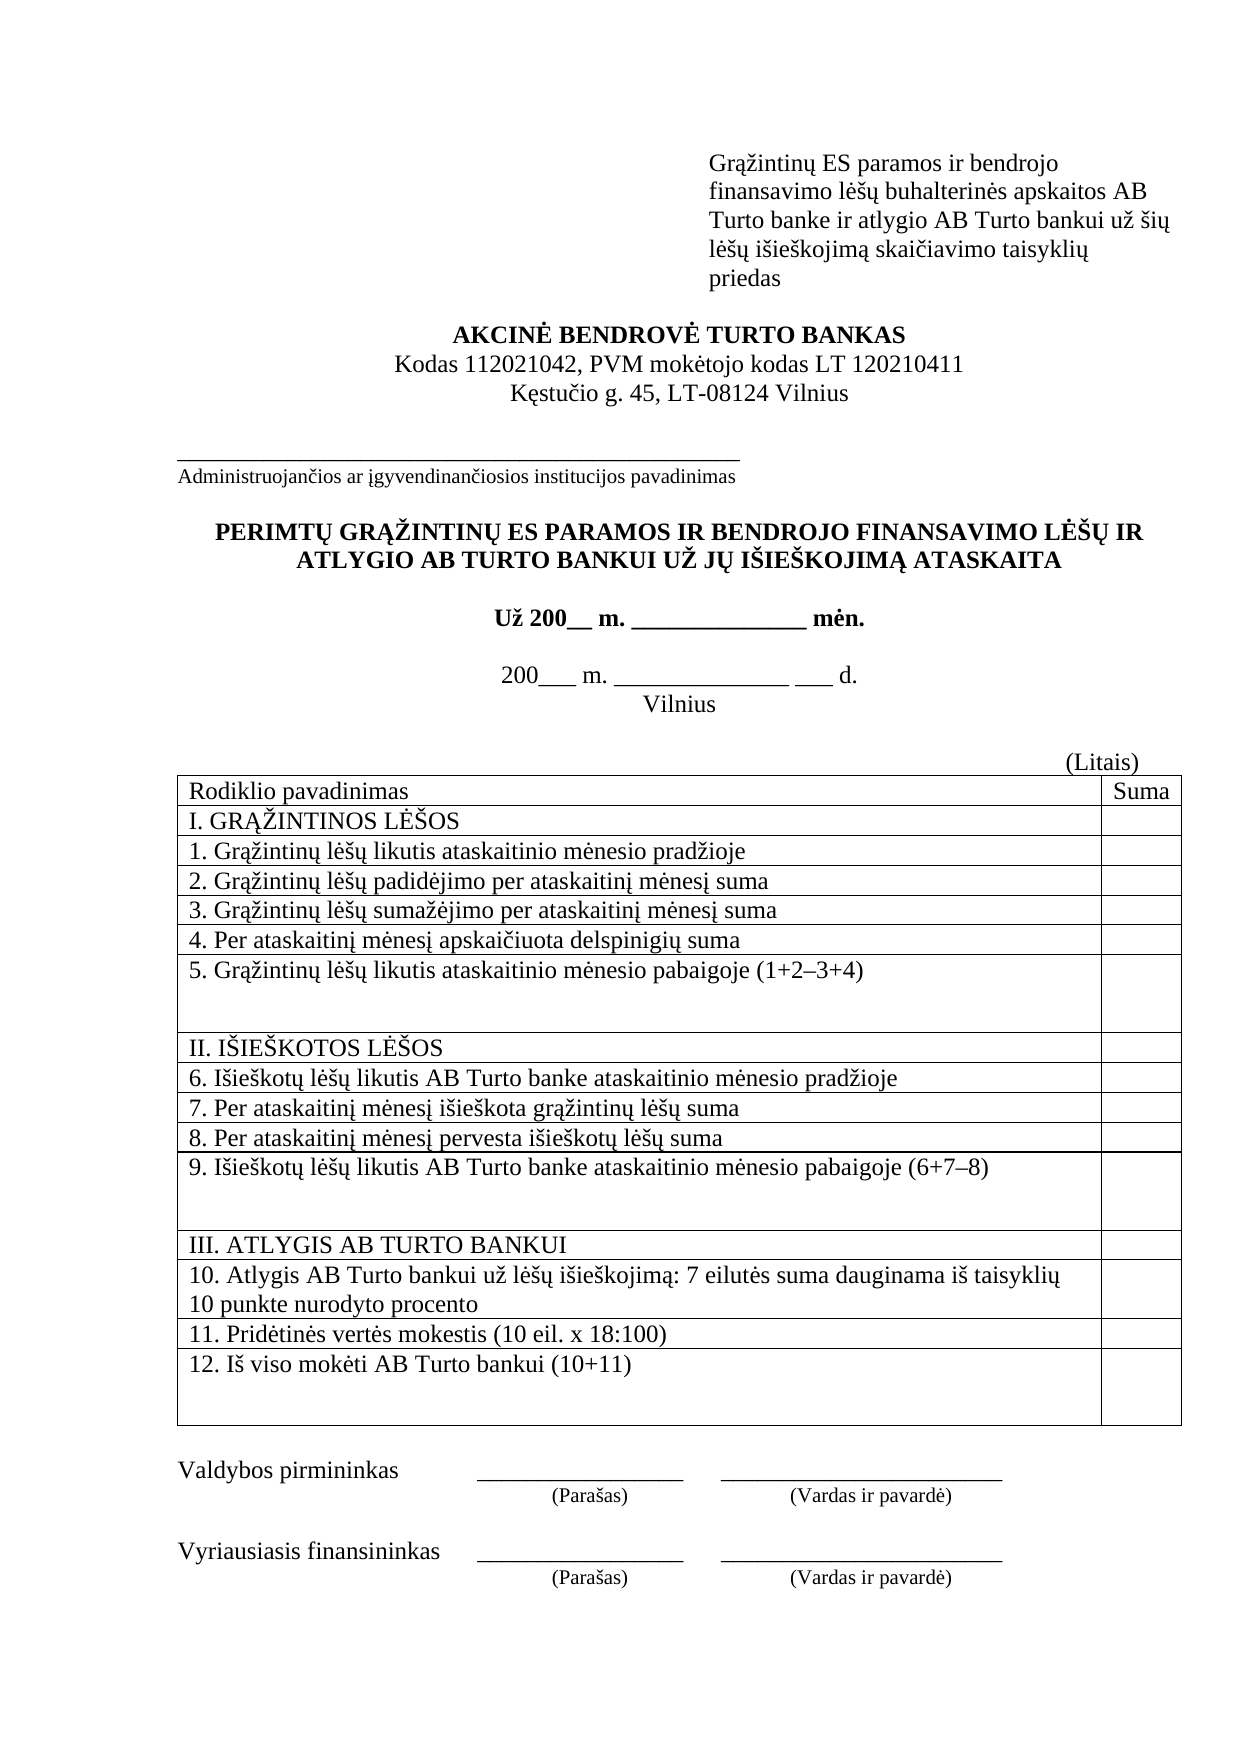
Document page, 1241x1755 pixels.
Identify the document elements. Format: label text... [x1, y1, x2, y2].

table_cell 4. Per ataskaitinį mėnesį apskaičiuota delspinigių suma [178, 925, 1101, 954]
text 200___ m. ______________ ___ d. [177, 660, 1181, 689]
text Grąžintinų ES paramos ir bendrojo [177, 148, 1181, 176]
text PERIMTŲ GRĄŽINTINŲ ES PARAMOS IR BENDROJO FINANSAVIMO LĖŠŲ IR ATLYGIO AB TURTO BANKUI UŽ JŲ IŠIEŠKOJIMĄ ATASKAITA [177, 517, 1181, 574]
table_cell [1102, 1260, 1181, 1318]
table_cell II. IŠIEŠKOTOS LĖŠOS [178, 1033, 1101, 1062]
table_cell 7. Per ataskaitinį mėnesį išieškota grąžintinų lėšų suma [178, 1093, 1101, 1122]
text priedas [177, 263, 1181, 291]
table_cell [1102, 1319, 1181, 1348]
table_cell [1102, 836, 1181, 865]
table_cell [1102, 1231, 1181, 1259]
text finansavimo lėšų buhalterinės apskaitos AB [177, 176, 1181, 205]
table_cell [1102, 1093, 1181, 1122]
table_header Suma [1102, 776, 1181, 805]
table_cell 5. Grąžintinų lėšų likutis ataskaitinio mėnesio pabaigoje (1+2–3+4) [178, 955, 1101, 1032]
text lėšų išieškojimą skaičiavimo taisyklių [177, 234, 1181, 263]
text Valdybos pirmininkas [177, 1455, 1181, 1483]
table_cell 11. Pridėtinės vertės mokestis (10 eil. x 18:100) [178, 1319, 1101, 1348]
table_cell [1102, 1349, 1181, 1425]
text Administruojančios ar įgyvendinančiosios institucijos pavadinimas [177, 464, 1181, 488]
table_cell [1102, 806, 1181, 835]
table_cell [1102, 1123, 1181, 1151]
table_cell I. GRĄŽINTINOS LĖŠOS [178, 806, 1101, 835]
table_cell III. ATLYGIS AB TURTO BANKUI [178, 1231, 1101, 1259]
table_cell 1. Grąžintinų lėšų likutis ataskaitinio mėnesio pradžioje [178, 836, 1101, 865]
text Už 200__ m. ______________ mėn. [177, 603, 1181, 632]
text Vyriausiasis finansininkas [177, 1536, 1181, 1565]
table_cell 12. Iš viso mokėti AB Turto bankui (10+11) [178, 1349, 1101, 1425]
table_cell [1102, 1153, 1181, 1229]
table_cell [1102, 1033, 1181, 1062]
text (Parašas) (Vardas ir pavardė) [177, 1483, 1181, 1507]
text AKCINĖ BENDROVĖ TURTO BANKAS [177, 320, 1181, 349]
text Turto banke ir atlygio AB Turto bankui už šių [177, 205, 1181, 234]
table_cell 9. Išieškotų lėšų likutis AB Turto banke ataskaitinio mėnesio pabaigoje (6+7–8) [178, 1153, 1101, 1229]
table_cell [1102, 896, 1181, 924]
text Kęstučio g. 45, LT-08124 Vilnius [177, 378, 1181, 406]
table_cell [1102, 925, 1181, 954]
table_cell [1102, 866, 1181, 894]
table_cell [1102, 1063, 1181, 1092]
table_header Rodiklio pavadinimas [178, 776, 1101, 805]
text (Parašas) (Vardas ir pavardė) [177, 1565, 1181, 1589]
text (Litais) [177, 747, 1181, 775]
table_cell 3. Grąžintinų lėšų sumažėjimo per ataskaitinį mėnesį suma [178, 896, 1101, 924]
text Vilnius [177, 689, 1181, 718]
table_cell [1102, 955, 1181, 1032]
table_cell 10. Atlygis AB Turto bankui už lėšų išieškojimą: 7 eilutės suma dauginama iš taisyklių 10 punkte nurodyto procento [178, 1260, 1101, 1318]
table_cell 6. Išieškotų lėšų likutis AB Turto banke ataskaitinio mėnesio pradžioje [178, 1063, 1101, 1092]
table_cell 8. Per ataskaitinį mėnesį pervesta išieškotų lėšų suma [178, 1123, 1101, 1151]
text Kodas 112021042, PVM mokėtojo kodas LT 120210411 [177, 349, 1181, 378]
table_cell 2. Grąžintinų lėšų padidėjimo per ataskaitinį mėnesį suma [178, 866, 1101, 894]
